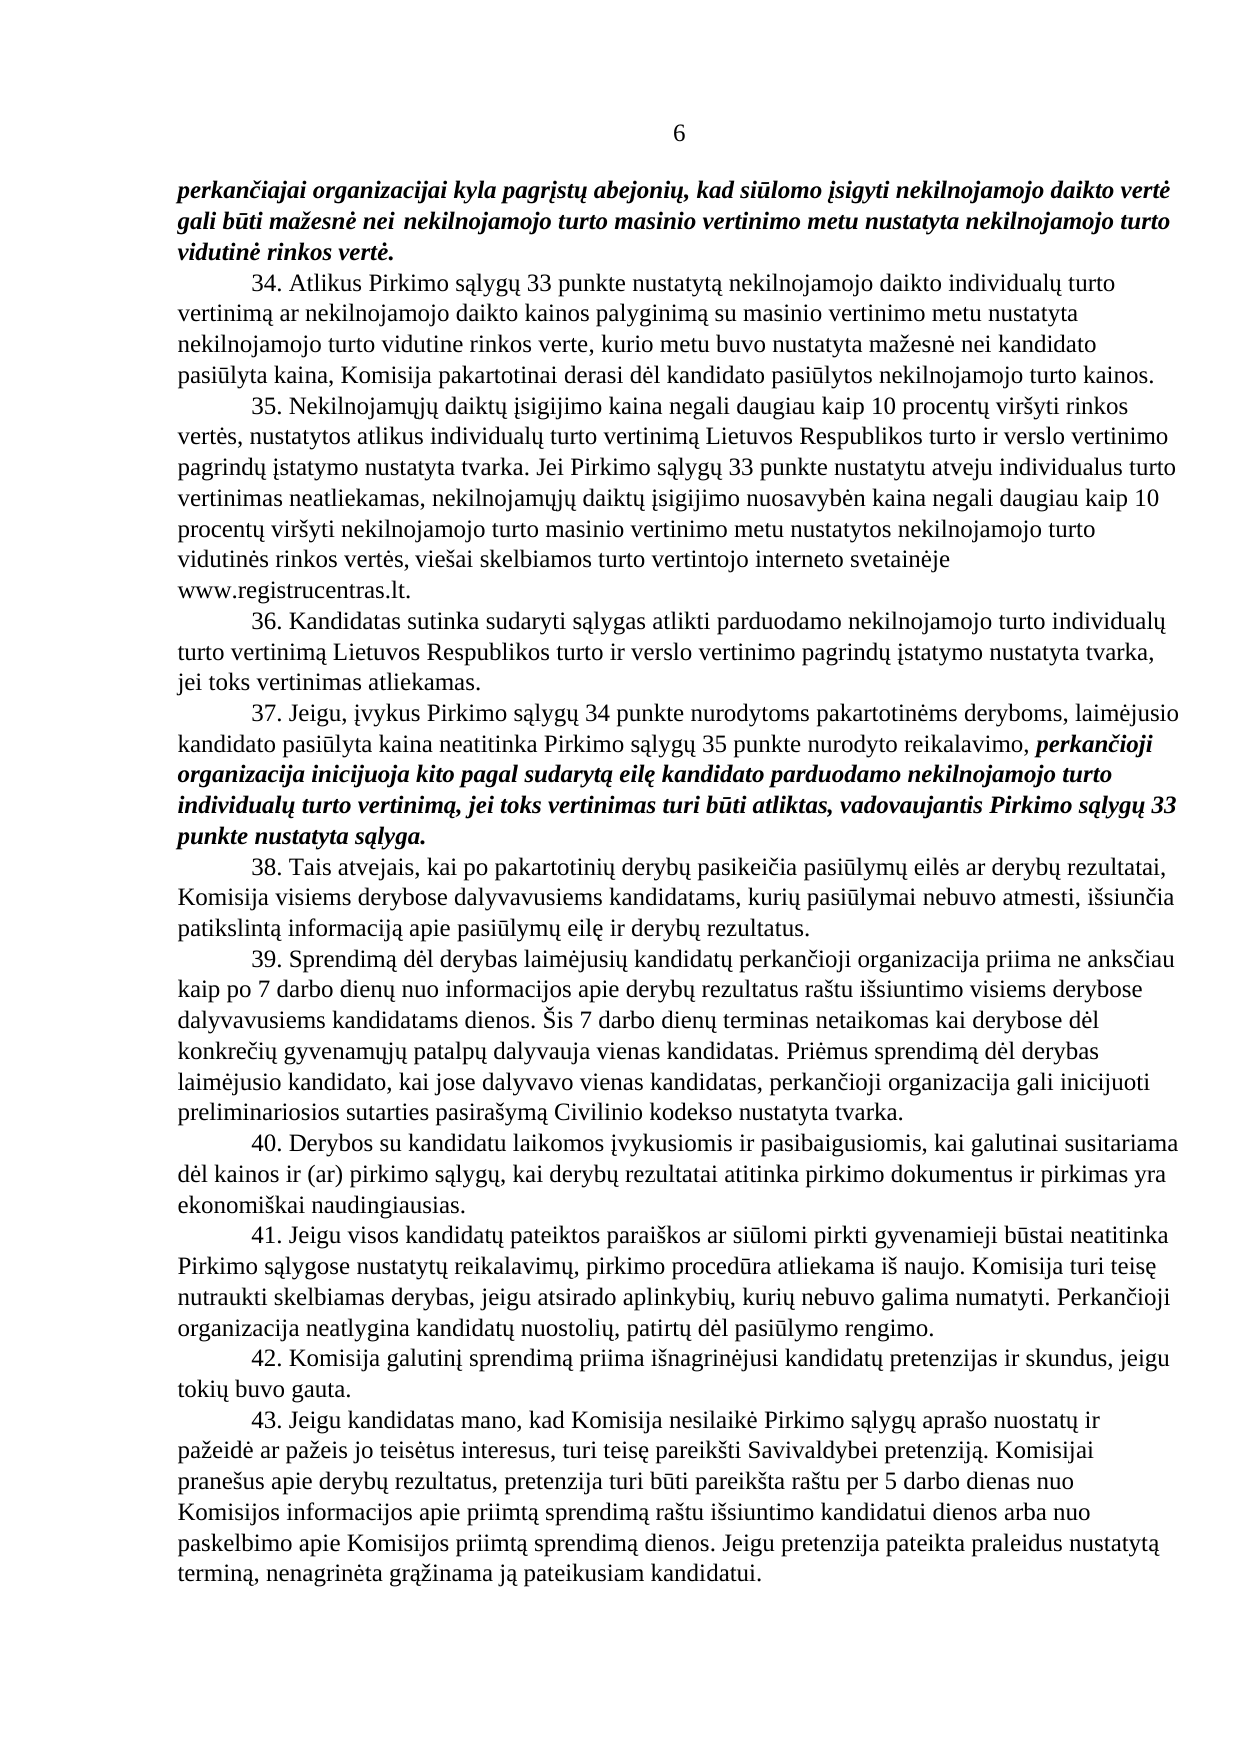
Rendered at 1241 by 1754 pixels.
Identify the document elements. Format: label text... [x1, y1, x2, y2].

text 40. Derybos su kandidatu laikomos įvykusiomis ir pasibaigusiomis, kai galutinai susitariama dėl kainos ir (ar) pirkimo sąlygų, kai derybų rezultatai atitinka pirkimo dokumentus ir pirkimas yra ekonomiškai naudingiausias. [177, 1128, 1181, 1218]
text perkančiajai organizacijai kyla pagrįstų abejonių, kad siūlomo įsigyti nekilnojamojo daikto vertė gali būti mažesnė nei nekilnojamojo turto masinio vertinimo metu nustatyta nekilnojamojo turto vidutinė rinkos vertė. [177, 176, 1181, 266]
text 38. Tais atvejais, kai po pakartotinių derybų pasikeičia pasiūlymų eilės ar derybų rezultatai, Komisija visiems derybose dalyvavusiems kandidatams, kurių pasiūlymai nebuvo atmesti, išsiunčia patikslintą informaciją apie pasiūlymų eilę ir derybų rezultatus. [177, 852, 1181, 942]
text 41. Jeigu visos kandidatų pateiktos paraiškos ar siūlomi pirkti gyvenamieji būstai neatitinka Pirkimo sąlygose nustatytų reikalavimų, pirkimo procedūra atliekama iš naujo. Komisija turi teisę nutraukti skelbiamas derybas, jeigu atsirado aplinkybių, kurių nebuvo galima numatyti. Perkančioji organizacija neatlygina kandidatų nuostolių, patirtų dėl pasiūlymo rengimo. [177, 1220, 1181, 1341]
text 37. Jeigu, įvykus Pirkimo sąlygų 34 punkte nurodytoms pakartotinėms deryboms, laimėjusio kandidato pasiūlyta kaina neatitinka Pirkimo sąlygų 35 punkte nurodyto reikalavimo, perkančioji organizacija inicijuoja kito pagal sudarytą eilę kandidato parduodamo nekilnojamojo turto individualų turto vertinimą, jei toks vertinimas turi būti atliktas, vadovaujantis Pirkimo sąlygų 33 punkte nustatyta sąlyga. [177, 698, 1181, 850]
text 43. Jeigu kandidatas mano, kad Komisija nesilaikė Pirkimo sąlygų aprašo nuostatų ir pažeidė ar pažeis jo teisėtus interesus, turi teisę pareikšti Savivaldybei pretenziją. Komisijai pranešus apie derybų rezultatus, pretenzija turi būti pareikšta raštu per 5 darbo dienas nuo Komisijos informacijos apie priimtą sprendimą raštu išsiuntimo kandidatui dienos arba nuo paskelbimo apie Komisijos priimtą sprendimą dienos. Jeigu pretenzija pateikta praleidus nustatytą terminą, nenagrinėta grąžinama ją pateikusiam kandidatui. [177, 1405, 1181, 1587]
text 36. Kandidatas sutinka sudaryti sąlygas atlikti parduodamo nekilnojamojo turto individualų turto vertinimą Lietuvos Respublikos turto ir verslo vertinimo pagrindų įstatymo nustatyta tvarka, jei toks vertinimas atliekamas. [177, 606, 1181, 696]
text 39. Sprendimą dėl derybas laimėjusių kandidatų perkančioji organizacija priima ne anksčiau kaip po 7 darbo dienų nuo informacijos apie derybų rezultatus raštu išsiuntimo visiems derybose dalyvavusiems kandidatams dienos. Šis 7 darbo dienų terminas netaikomas kai derybose dėl konkrečių gyvenamųjų patalpų dalyvauja vienas kandidatas. Priėmus sprendimą dėl derybas laimėjusio kandidato, kai jose dalyvavo vienas kandidatas, perkančioji organizacija gali inicijuoti preliminariosios sutarties pasirašymą Civilinio kodekso nustatyta tvarka. [177, 944, 1181, 1126]
text 42. Komisija galutinį sprendimą priima išnagrinėjusi kandidatų pretenzijas ir skundus, jeigu tokių buvo gauta. [177, 1343, 1181, 1403]
text 34. Atlikus Pirkimo sąlygų 33 punkte nustatytą nekilnojamojo daikto individualų turto vertinimą ar nekilnojamojo daikto kainos palyginimą su masinio vertinimo metu nustatyta nekilnojamojo turto vidutine rinkos verte, kurio metu buvo nustatyta mažesnė nei kandidato pasiūlyta kaina, Komisija pakartotinai derasi dėl kandidato pasiūlytos nekilnojamojo turto kainos. [177, 268, 1181, 389]
text 35. Nekilnojamųjų daiktų įsigijimo kaina negali daugiau kaip 10 procentų viršyti rinkos vertės, nustatytos atlikus individualų turto vertinimą Lietuvos Respublikos turto ir verslo vertinimo pagrindų įstatymo nustatyta tvarka. Jei Pirkimo sąlygų 33 punkte nustatytu atveju individualus turto vertinimas neatliekamas, nekilnojamųjų daiktų įsigijimo nuosavybėn kaina negali daugiau kaip 10 procentų viršyti nekilnojamojo turto masinio vertinimo metu nustatytos nekilnojamojo turto vidutinės rinkos vertės, viešai skelbiamos turto vertintojo interneto svetainėje www.registrucentras.lt. [177, 391, 1181, 604]
